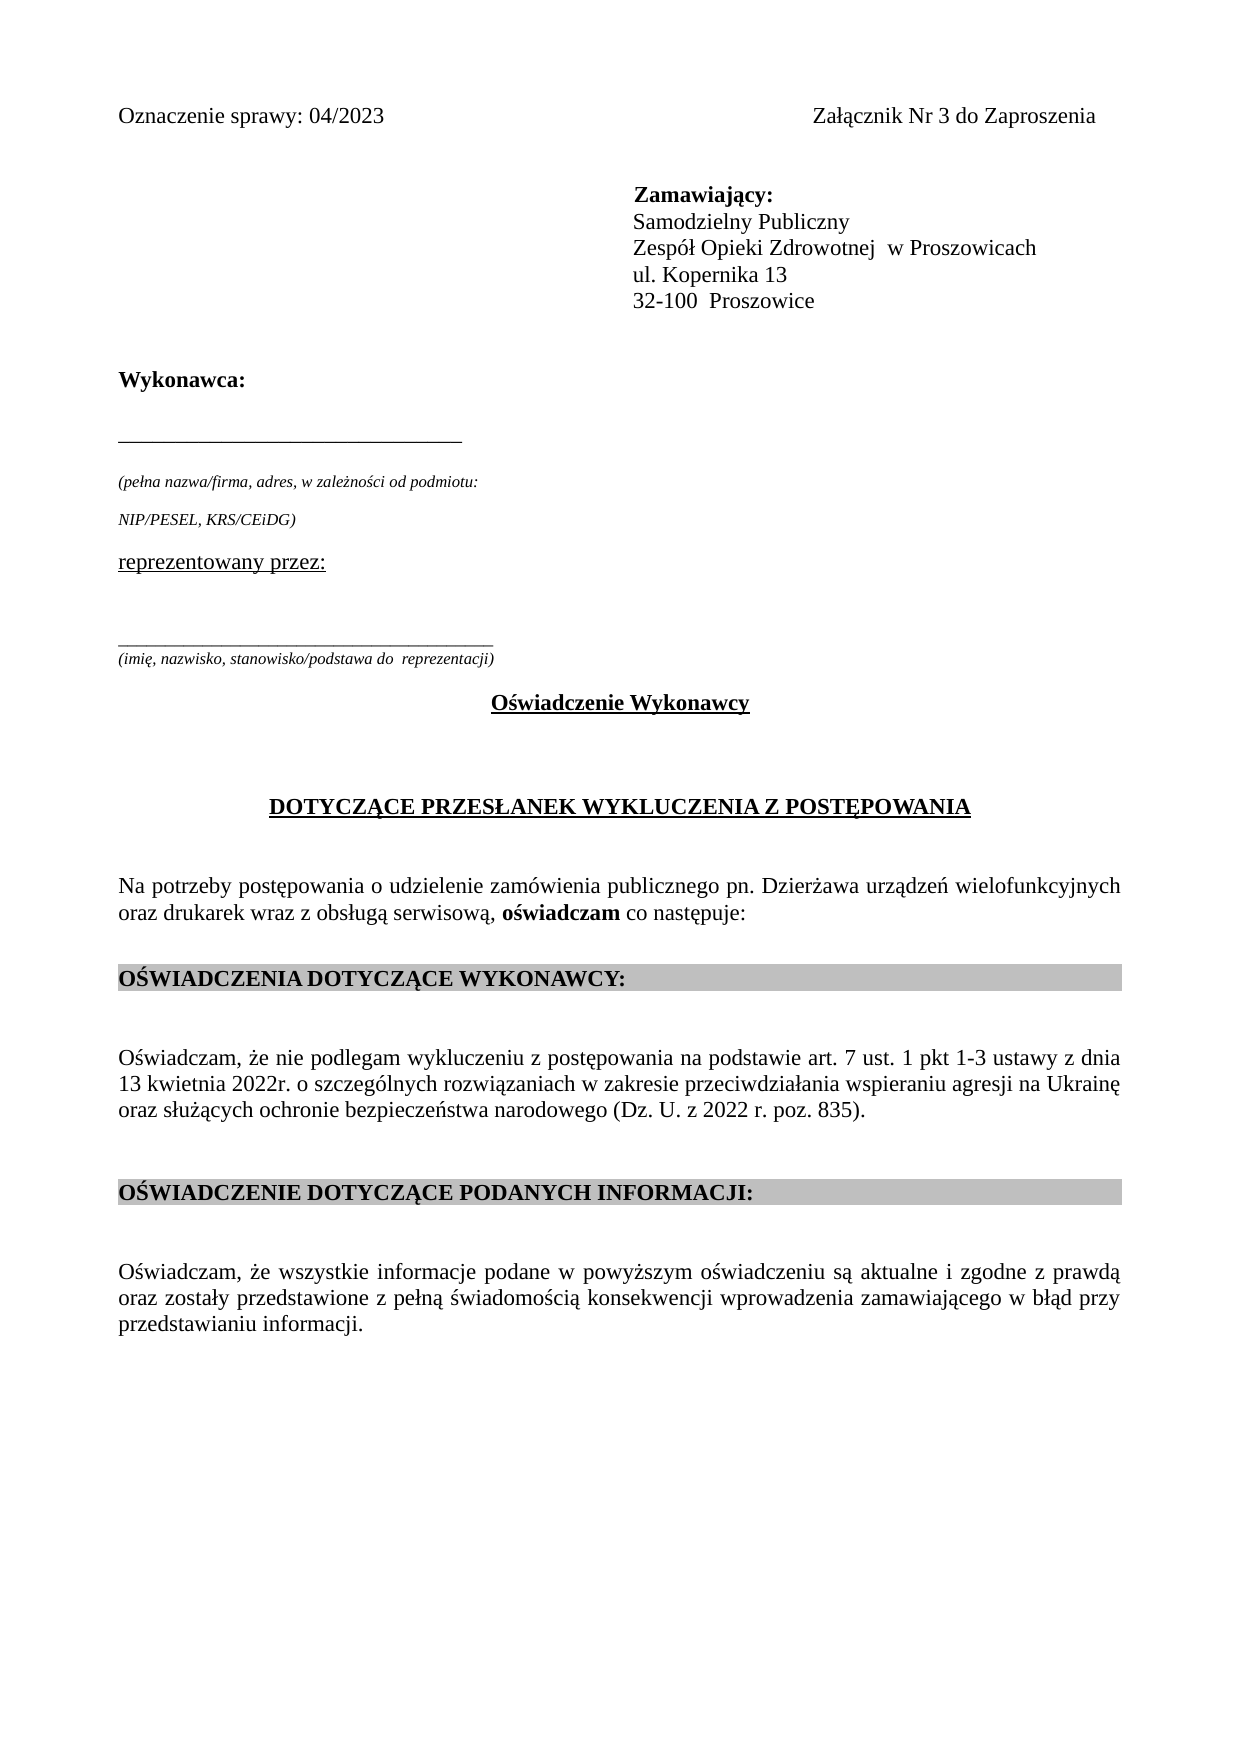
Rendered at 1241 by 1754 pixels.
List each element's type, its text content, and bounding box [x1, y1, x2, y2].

text reprezentowany przez: [118, 548, 1122, 574]
text Zamawiający: [118, 182, 1122, 208]
text ________________________________________ [118, 627, 502, 649]
text 32-100 Proszowice [118, 287, 1122, 313]
text ul. Kopernika 13 [118, 261, 1122, 287]
text Zespół Opieki Zdrowotnej w Proszowicach [118, 234, 1122, 261]
text ______________________________ [118, 419, 502, 445]
text OŚWIADCZENIE DOTYCZĄCE PODANYCH INFORMACJI: [118, 1179, 1122, 1205]
text Oznaczenie sprawy: 04/2023 Załącznik Nr 3 do Zaproszenia [118, 102, 1122, 129]
text (imię, nazwisko, stanowisko/podstawa do reprezentacji) [118, 649, 502, 668]
text Na potrzeby postępowania o udzielenie zamówienia publicznego pn. Dzierżawa urządzeń wielofunkcyjnych oraz drukarek wraz z obsługą serwisową, oświadczam co następuje: [118, 872, 1122, 925]
text Samodzielny Publiczny [118, 208, 1122, 234]
text Oświadczenie Wykonawcy [118, 689, 1122, 716]
text DOTYCZĄCE PRZESŁANEK WYKLUCZENIA Z POSTĘPOWANIA [118, 793, 1122, 820]
text OŚWIADCZENIA DOTYCZĄCE WYKONAWCY: [118, 964, 1122, 991]
text Oświadczam, że nie podlegam wykluczeniu z postępowania na podstawie art. 7 ust. 1 pkt 1-3 ustawy z dnia 13 kwietnia 2022r. o szczególnych rozwiązaniach w zakresie przeciwdziałania wspieraniu agresji na Ukrainę oraz służących ochronie bezpieczeństwa narodowego (Dz. U. z 2022 r. poz. 835). [118, 1043, 1122, 1123]
text Wykonawca: [118, 366, 1122, 392]
text (pełna nazwa/firma, adres, w zależności od podmiotu: NIP/PESEL, KRS/CEiDG) [118, 471, 502, 529]
text Oświadczam, że wszystkie informacje podane w powyższym oświadczeniu są aktualne i zgodne z prawdą oraz zostały przedstawione z pełną świadomością konsekwencji wprowadzenia zamawiającego w błąd przy przedstawianiu informacji. [118, 1258, 1122, 1337]
